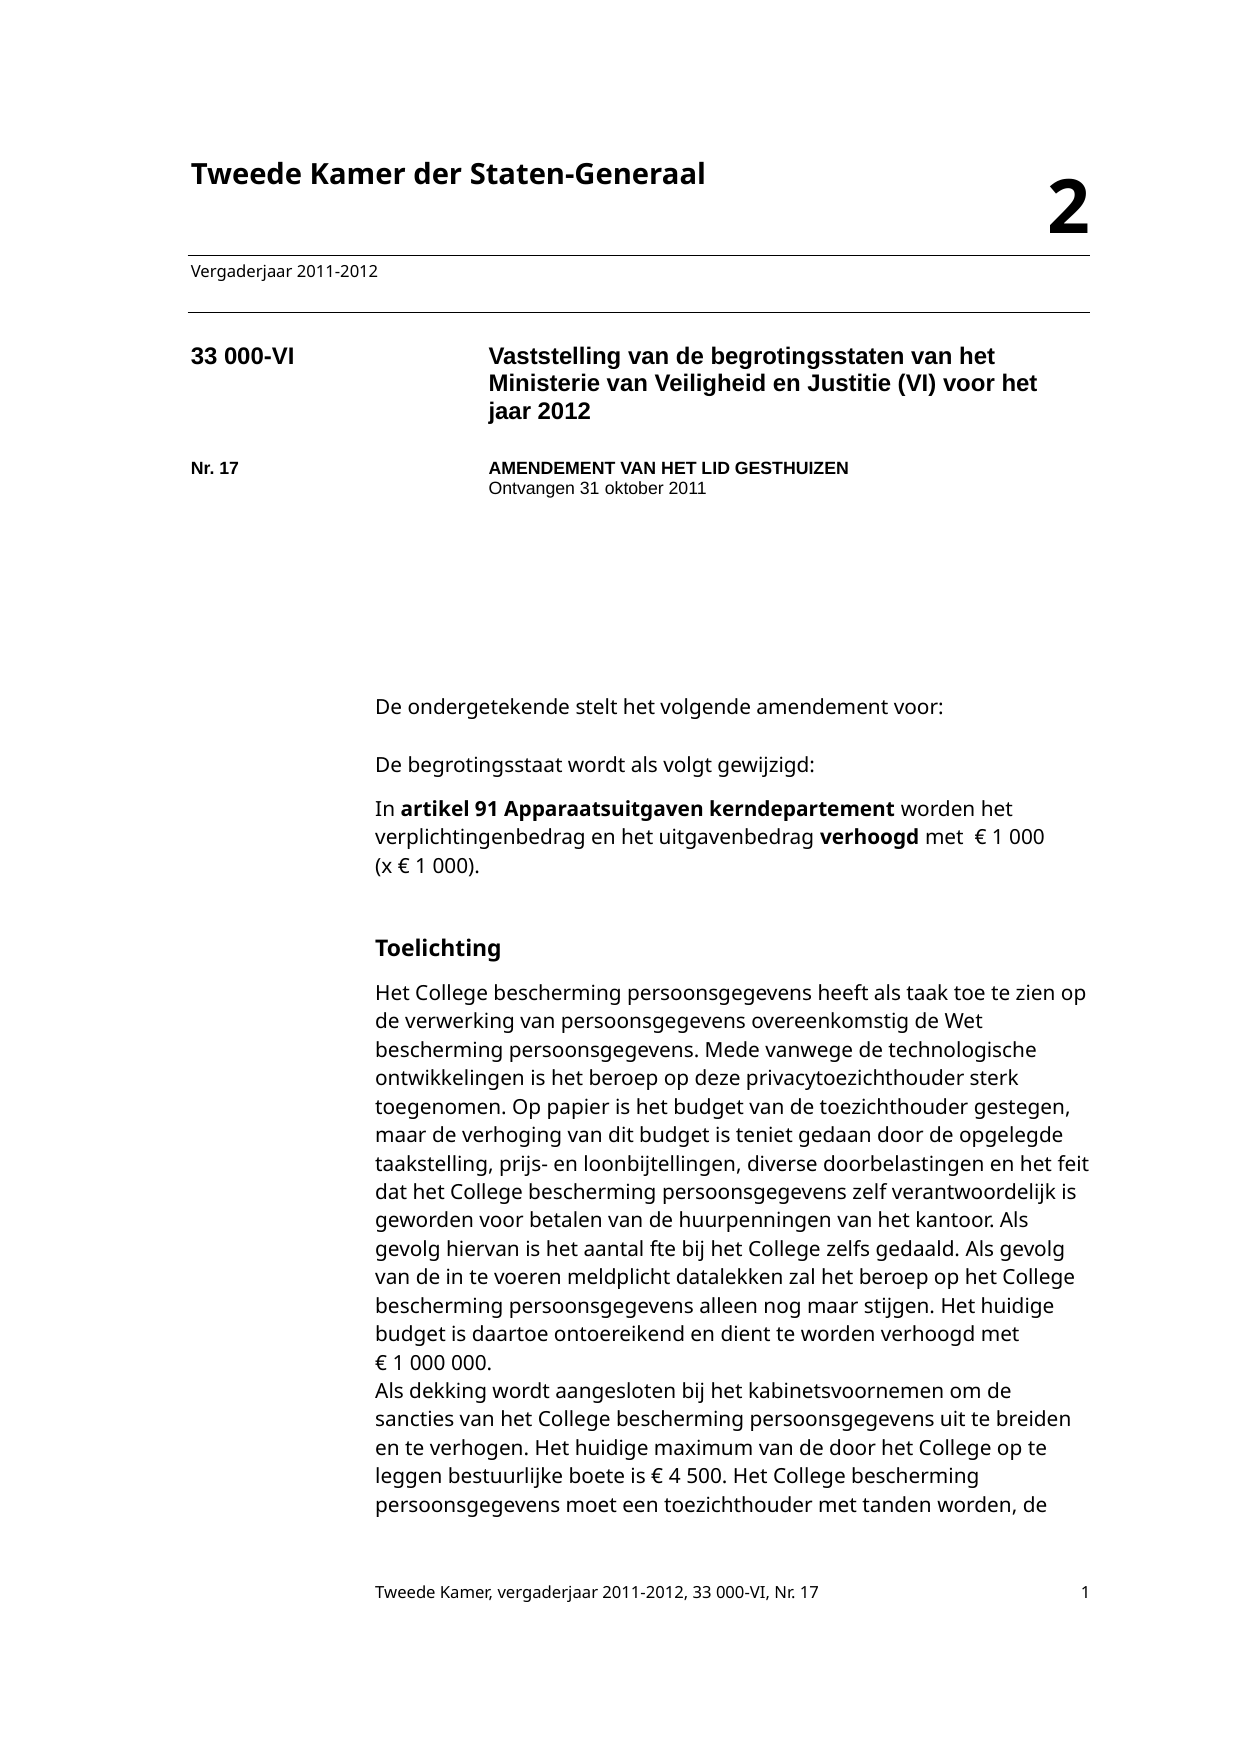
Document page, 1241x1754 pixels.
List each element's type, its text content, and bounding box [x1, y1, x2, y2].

table_cell Vergaderjaar 2011-2012 [188, 256, 485, 312]
table_cell [485, 256, 1090, 312]
table_header 2 [910, 150, 1090, 255]
text Als dekking wordt aangesloten bij het kabinetsvoornemen om de sancties van het College bescherming persoonsgegevens uit te breiden en te verhogen. Het huidige maximum van de door het College op te leggen bestuurlijke boete is € 4 500. Het College bescherming persoonsgegevens moet een toezichthouder met tanden worden, de [375, 1376, 1090, 1518]
text De begrotingsstaat wordt als volgt gewijzigd: [375, 751, 1090, 779]
text De ondergetekende stelt het volgende amendement voor: [375, 692, 1090, 721]
table_cell [188, 313, 485, 339]
text Het College bescherming persoonsgegevens heeft als taak toe te zien op de verwerking van persoonsgegevens overeenkomstig de Wet bescherming persoonsgegevens. Mede vanwege de technologische ontwikkelingen is het beroep op deze privacytoezichthouder sterk toegenomen. Op papier is het budget van de toezichthouder gestegen, maar de verhoging van dit budget is teniet gedaan door de opgelegde taakstelling, prijs- en loonbijtellingen, diverse doorbelastingen en het feit dat het College bescherming persoonsgegevens zelf verantwoordelijk is geworden voor betalen van de huurpenningen van het kantoor. Als gevolg hiervan is het aantal fte bij het College zelfs gedaald. Als gevolg van de in te voeren meldplicht datalekken zal het beroep op het College bescherming persoonsgegevens alleen nog maar stijgen. Het huidige budget is daartoe ontoereikend en dient te worden verhoogd met € 1 000 000. [375, 978, 1090, 1376]
table_cell 33 000-VI [188, 339, 485, 454]
table_header Tweede Kamer der Staten-Generaal [188, 150, 909, 255]
table_cell AMENDEMENT VAN HET LID GESTHUIZEN Ontvangen 31 oktober 2011 [485, 455, 1090, 573]
table_cell [485, 313, 1090, 339]
subtitle Toelichting [375, 932, 1090, 963]
text In artikel 91 Apparaatsuitgaven kerndepartement worden het verplichtingenbedrag en het uitgavenbedrag verhoogd met € 1 000 (x € 1 000). [375, 794, 1090, 879]
table_cell Vaststelling van de begrotingsstaten van het Ministerie van Veiligheid en Justitie (VI) voor het jaar 2012 [485, 339, 1090, 454]
table_cell Nr. 17 [188, 455, 485, 573]
